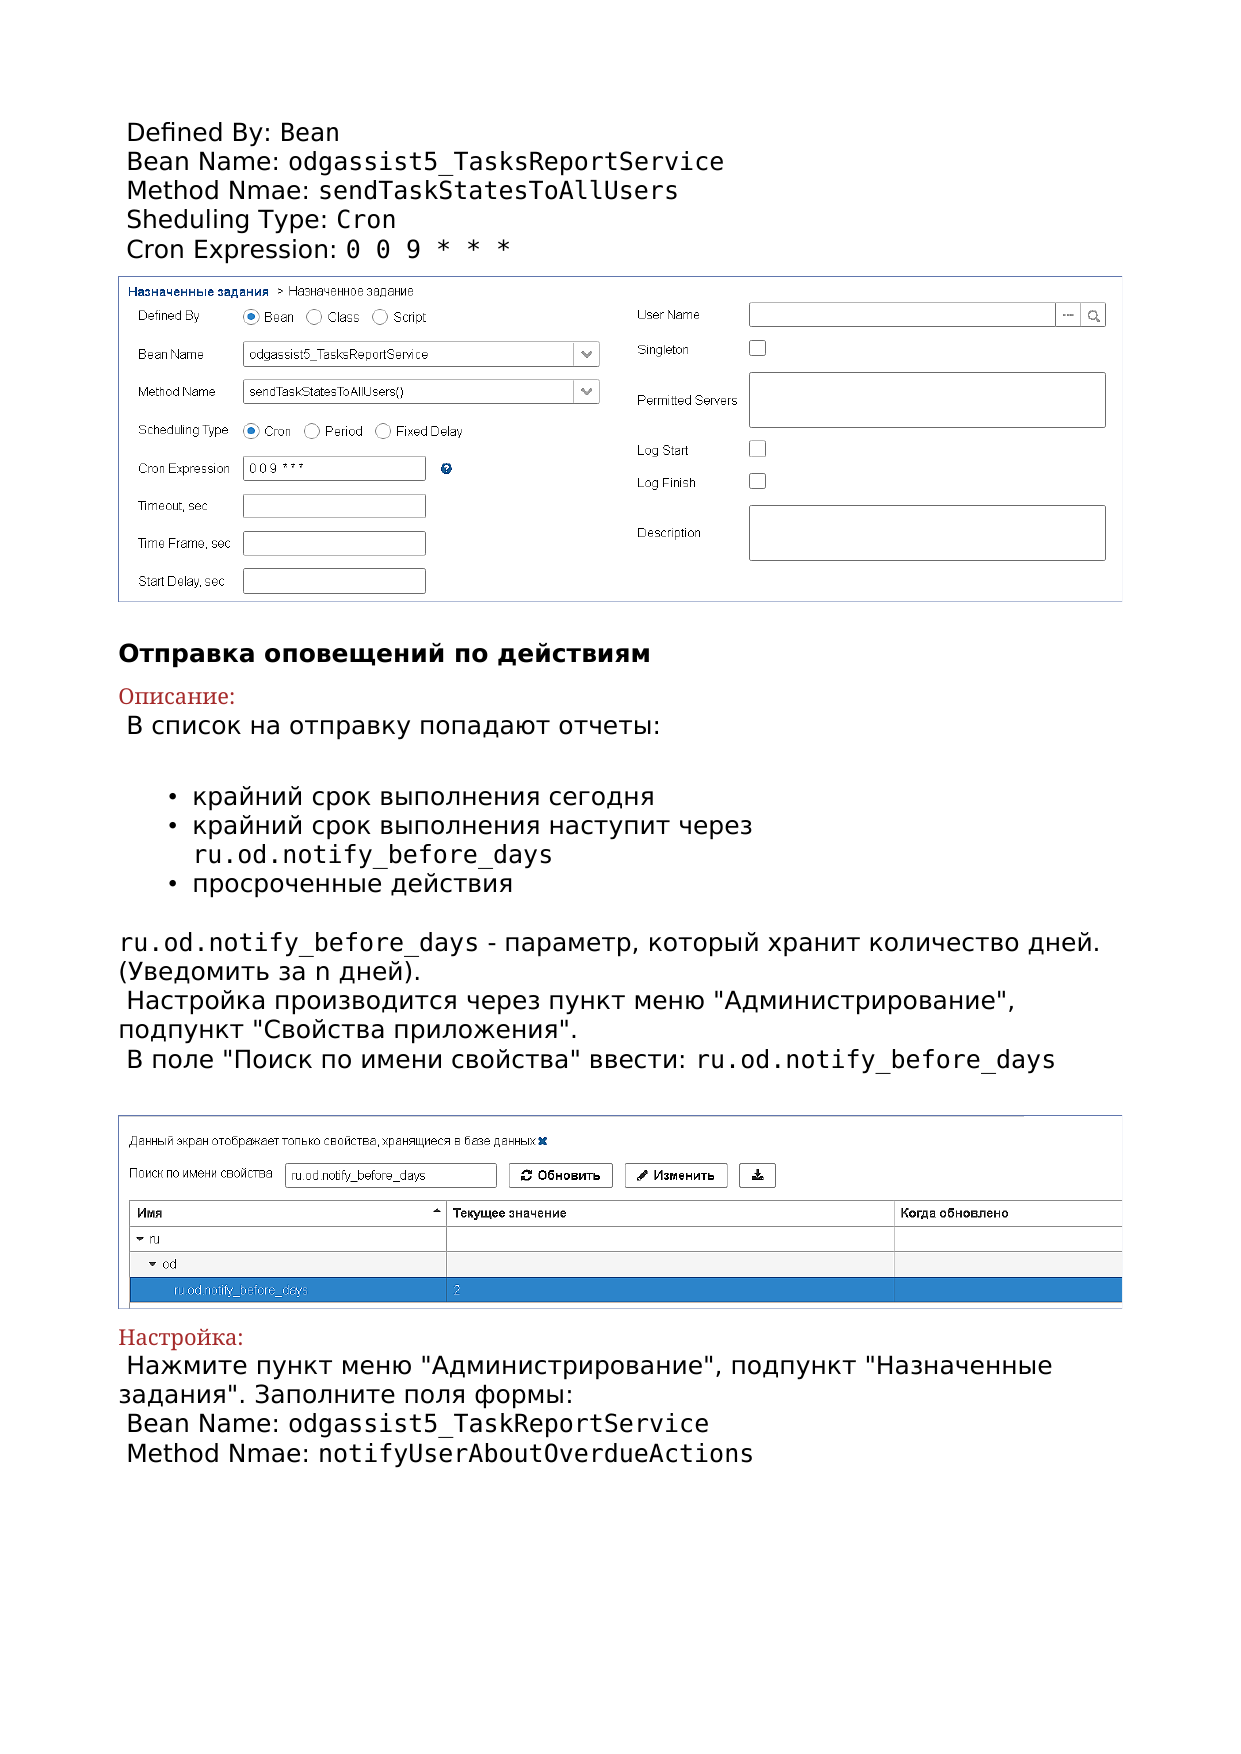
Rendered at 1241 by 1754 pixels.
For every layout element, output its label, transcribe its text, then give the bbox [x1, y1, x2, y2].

picture [118, 276, 1123, 602]
text Defined By: Bean Bean Name: odgassist5_TasksReportService Method Nmae: sendTaskStatesToAllUsers Sheduling Type: Cron Cron Expression: 0 0 9 * * * [118, 118, 1122, 264]
list крайний срок выполнения наступит через ru.od.notify_before_days [177, 811, 1122, 869]
text Настройка: Нажмите пункт меню "Администрирование", подпункт "Назначенные задания". Заполните поля формы: Bean Name: odgassist5_TaskReportService Method Nmae: notifyUserAboutOverdueActions [118, 1321, 1122, 1468]
list просроченные действия [177, 869, 1122, 899]
picture [118, 1115, 1123, 1309]
subtitle Отправка оповещений по действиям [118, 639, 1122, 668]
text ru.od.notify_before_days - параметр, который хранит количество дней. (Уведомить за n дней). Настройка производится через пункт меню "Администрирование", подпункт "Свойства приложения". В поле "Поиск по имени свойства" ввести: ru.od.notify_before_days [118, 928, 1122, 1103]
list крайний срок выполнения сегодня [177, 782, 1122, 811]
text Описание: В список на отправку попадают отчеты: [118, 681, 1122, 740]
